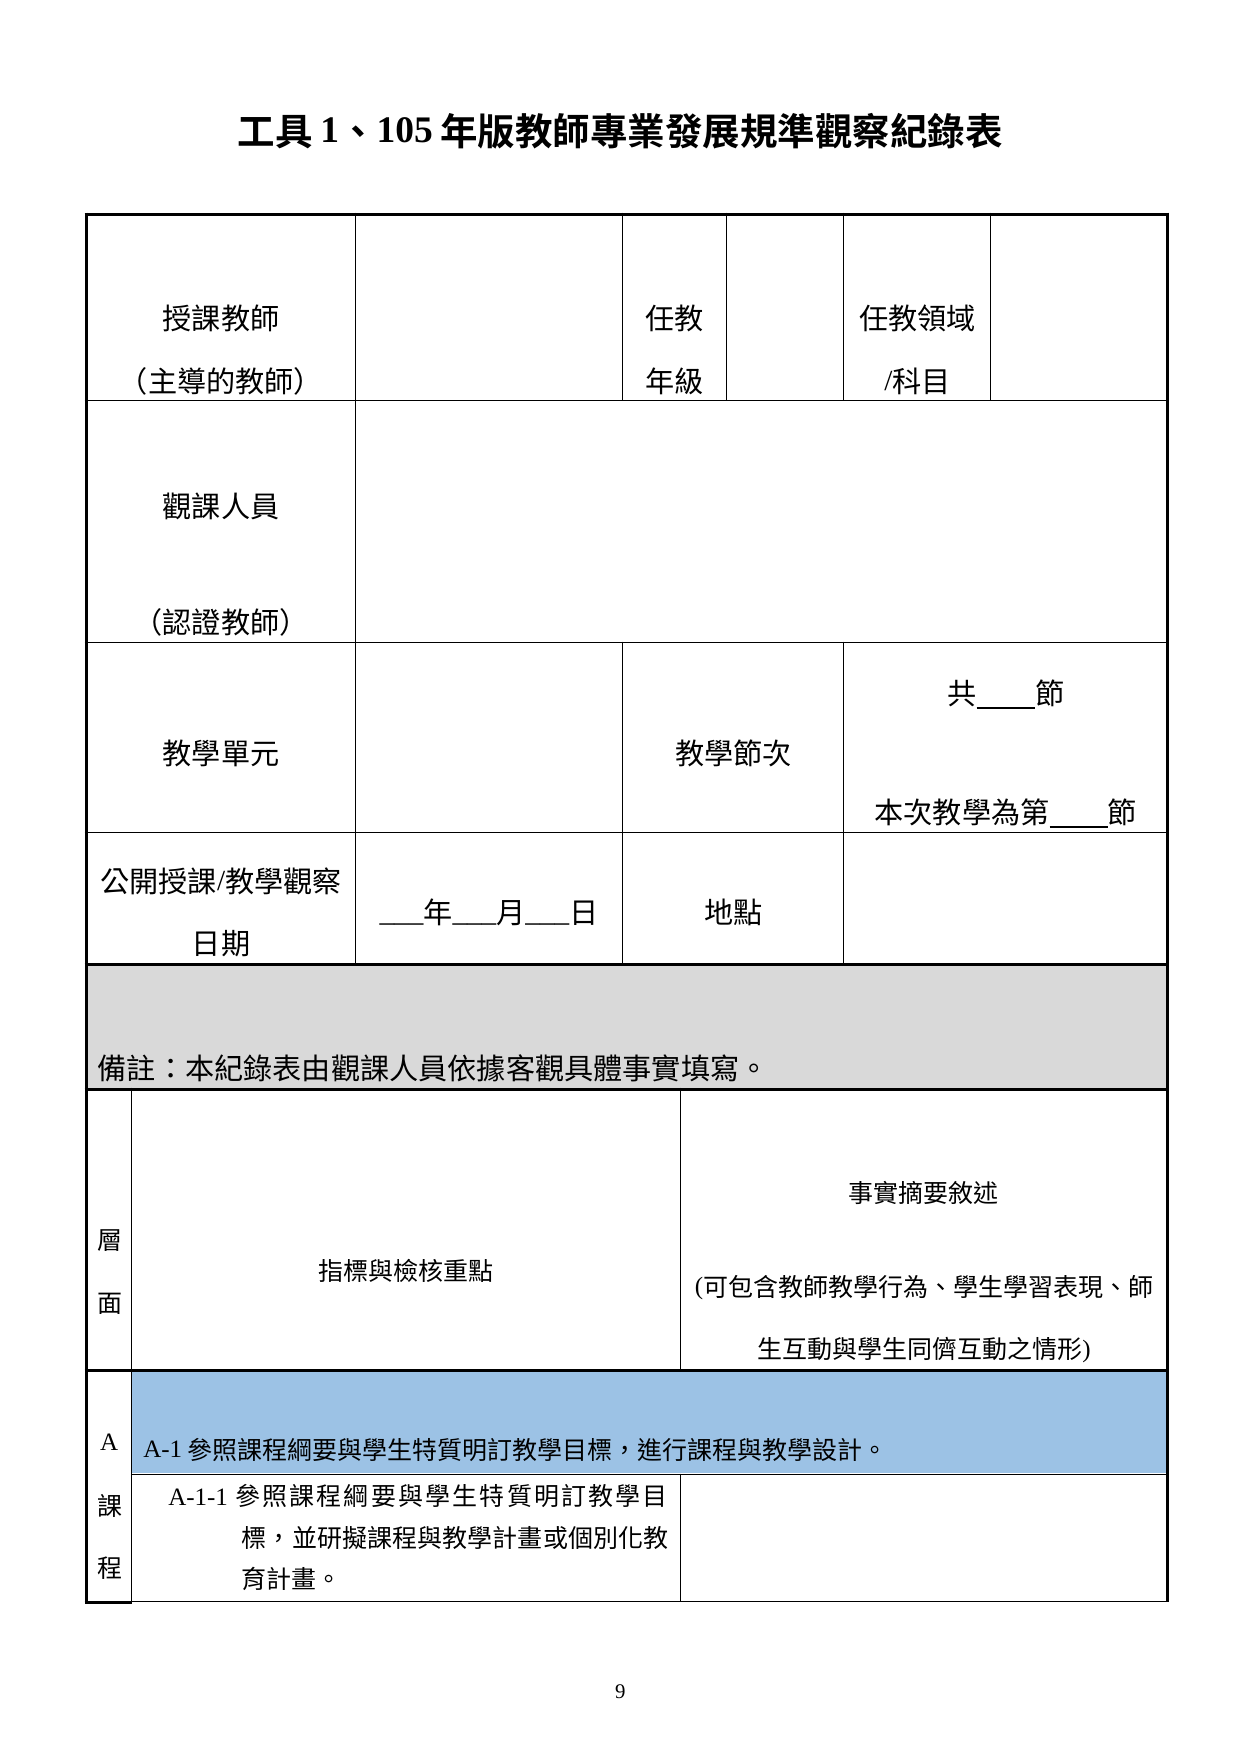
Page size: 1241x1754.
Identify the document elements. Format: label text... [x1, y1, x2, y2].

table_cell [356, 401, 1166, 642]
table_cell ___年___月___日 [356, 833, 622, 963]
table_header 任教年級 [623, 216, 726, 400]
table_cell 教學單元 [88, 643, 355, 832]
table_cell A 課 程 [88, 1372, 131, 1601]
table_cell A-1參照課程綱要與學生特質明訂教學目標，進行課程與教學設計。 [132, 1372, 1166, 1473]
table_cell 指標與檢核重點 [132, 1091, 680, 1369]
table_cell 事實摘要敘述 (可包含教師教學行為、學生學習表現、師生互動與學生同儕互動之情形) [681, 1091, 1166, 1369]
table_cell 層面 [88, 1091, 131, 1369]
table_cell 共 節 本次教學為第 節 [844, 643, 1166, 832]
table_cell [356, 643, 622, 832]
table_cell [681, 1475, 1166, 1601]
table_cell 教學節次 [623, 643, 843, 832]
table_cell [844, 833, 1166, 963]
table_cell 觀課人員 （認證教師） [88, 401, 355, 642]
table_header [727, 216, 843, 400]
table_cell 備註：本紀錄表由觀課人員依據客觀具體事實填寫。 [88, 966, 1166, 1088]
table_cell 公開授課/教學觀察日期 [88, 833, 355, 963]
table_header [356, 216, 622, 400]
table_header 任教領域/科目 [844, 216, 990, 400]
text 工具1、105年版教師專業發展規準觀察紀錄表 [75, 88, 1165, 150]
table_cell A-1-1參照課程綱要與學生特質明訂教學目標，並研擬課程與教學計畫或個別化教育計畫。 [132, 1475, 680, 1601]
table_cell 地點 [623, 833, 843, 963]
table_header 授課教師 （主導的教師） [88, 216, 355, 400]
table_header [991, 216, 1166, 400]
